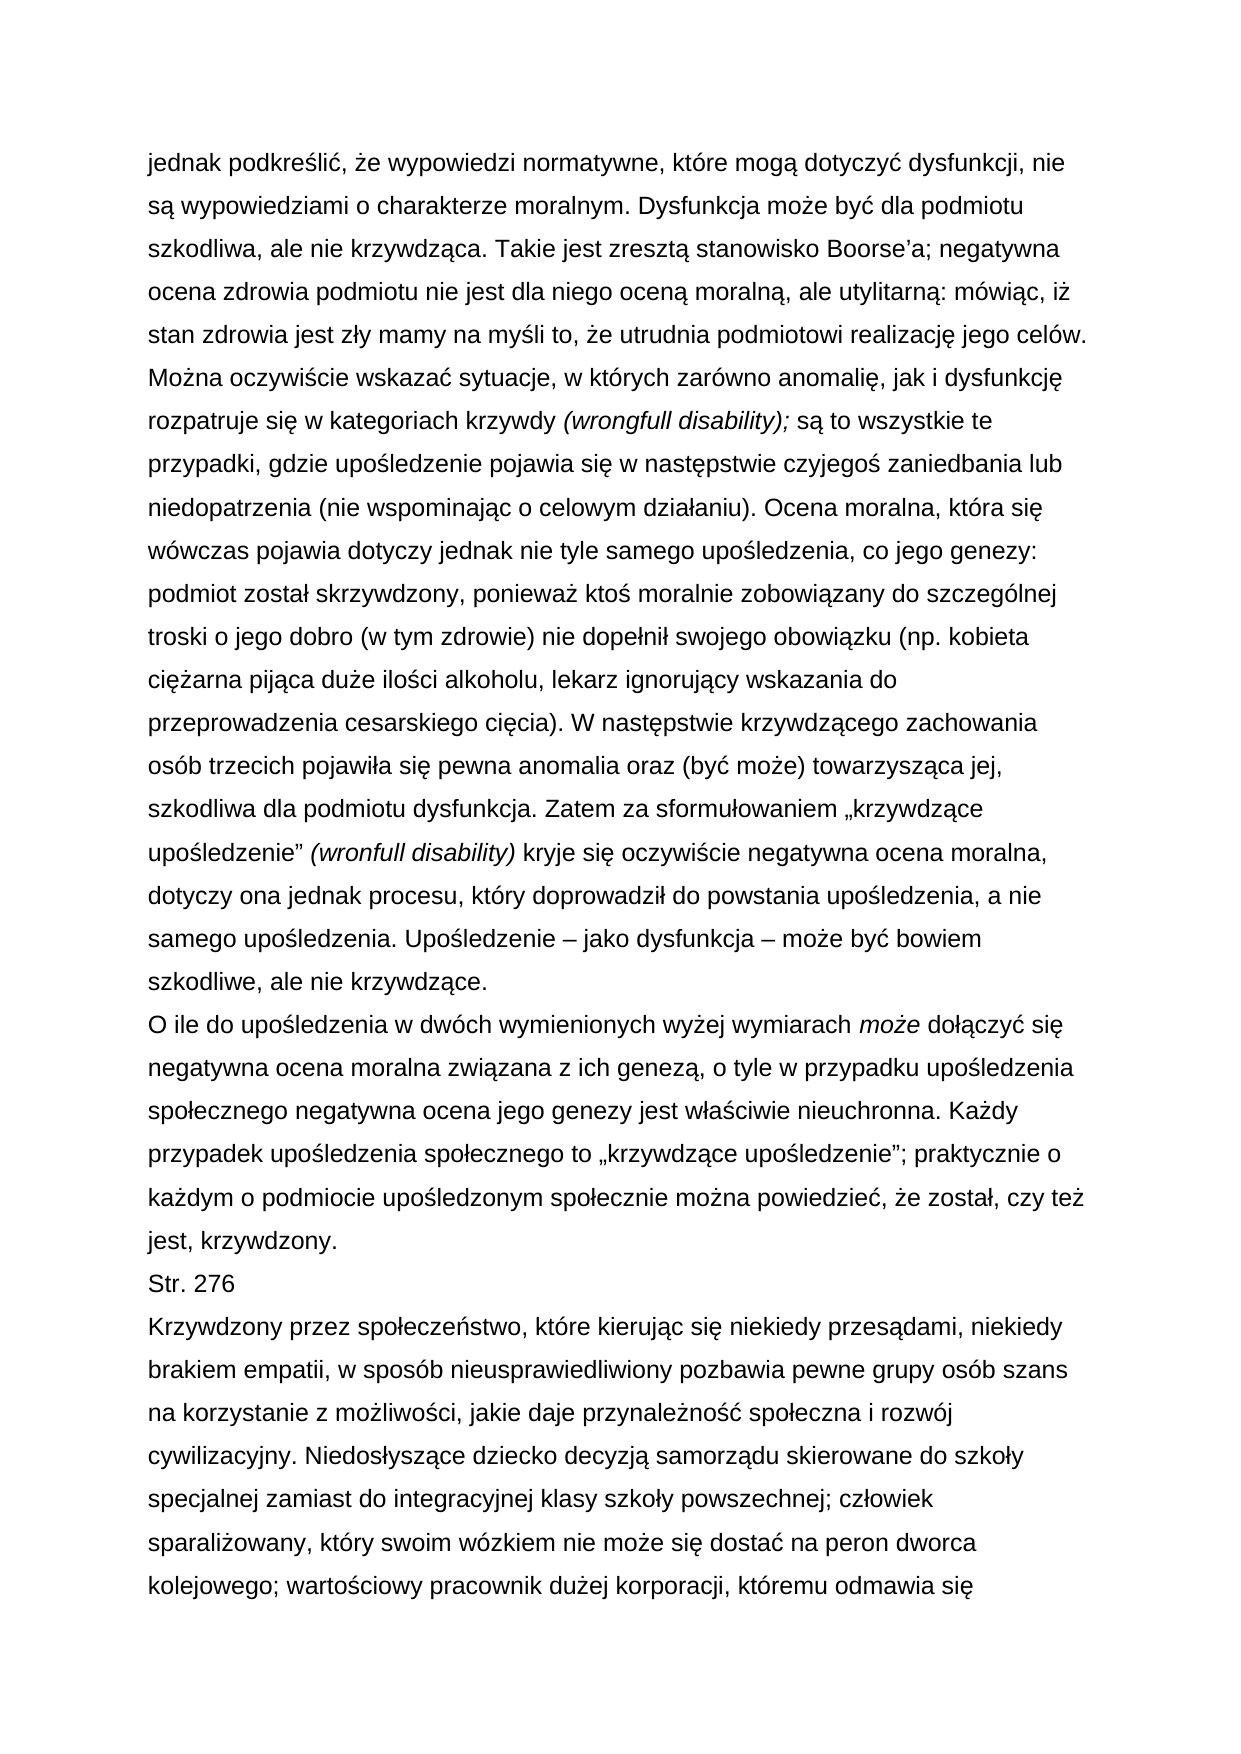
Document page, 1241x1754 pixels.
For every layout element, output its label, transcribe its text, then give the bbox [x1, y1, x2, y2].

text O ile do upośledzenia w dwóch wymienionych wyżej wymiarach może dołączyć się negatywna ocena moralna związana z ich genezą, o tyle w przypadku upośledzenia społecznego negatywna ocena jego genezy jest właściwie nieuchronna. Każdy przypadek upośledzenia społecznego to „krzywdzące upośledzenie”; praktycznie o każdym o podmiocie upośledzonym społecznie można powiedzieć, że został, czy też jest, krzywdzony. [148, 1010, 1093, 1254]
text Krzywdzony przez społeczeństwo, które kierując się niekiedy przesądami, niekiedy brakiem empatii, w sposób nieusprawiedliwiony pozbawia pewne grupy osób szans na korzystanie z możliwości, jakie daje przynależność społeczna i rozwój cywilizacyjny. Niedosłyszące dziecko decyzją samorządu skierowane do szkoły specjalnej zamiast do integracyjnej klasy szkoły powszechnej; człowiek sparaliżowany, który swoim wózkiem nie może się dostać na peron dworca kolejowego; wartościowy pracownik dużej korporacji, któremu odmawia się [148, 1312, 1093, 1599]
text jednak podkreślić, że wypowiedzi normatywne, które mogą dotyczyć dysfunkcji, nie są wypowiedziami o charakterze moralnym. Dysfunkcja może być dla podmiotu szkodliwa, ale nie krzywdząca. Takie jest zresztą stanowisko Boorse’a; negatywna ocena zdrowia podmiotu nie jest dla niego oceną moralną, ale utylitarną: mówiąc, iż stan zdrowia jest zły mamy na myśli to, że utrudnia podmiotowi realizację jego celów. Można oczywiście wskazać sytuacje, w których zarówno anomalię, jak i dysfunkcję rozpatruje się w kategoriach krzywdy (wrongfull disability); są to wszystkie te przypadki, gdzie upośledzenie pojawia się w następstwie czyjegoś zaniedbania lub niedopatrzenia (nie wspominając o celowym działaniu). Ocena moralna, która się wówczas pojawia dotyczy jednak nie tyle samego upośledzenia, co jego genezy: podmiot został skrzywdzony, ponieważ ktoś moralnie zobowiązany do szczególnej troski o jego dobro (w tym zdrowie) nie dopełnił swojego obowiązku (np. kobieta ciężarna pijąca duże ilości alkoholu, lekarz ignorujący wskazania do przeprowadzenia cesarskiego cięcia). W następstwie krzywdzącego zachowania osób trzecich pojawiła się pewna anomalia oraz (być może) towarzysząca jej, szkodliwa dla podmiotu dysfunkcja. Zatem za sformułowaniem „krzywdzące upośledzenie” (wronfull disability) kryje się oczywiście negatywna ocena moralna, dotyczy ona jednak procesu, który doprowadził do powstania upośledzenia, a nie samego upośledzenia. Upośledzenie – jako dysfunkcja – może być bowiem szkodliwe, ale nie krzywdzące. [148, 148, 1093, 996]
text Str. 276 [148, 1269, 1093, 1298]
